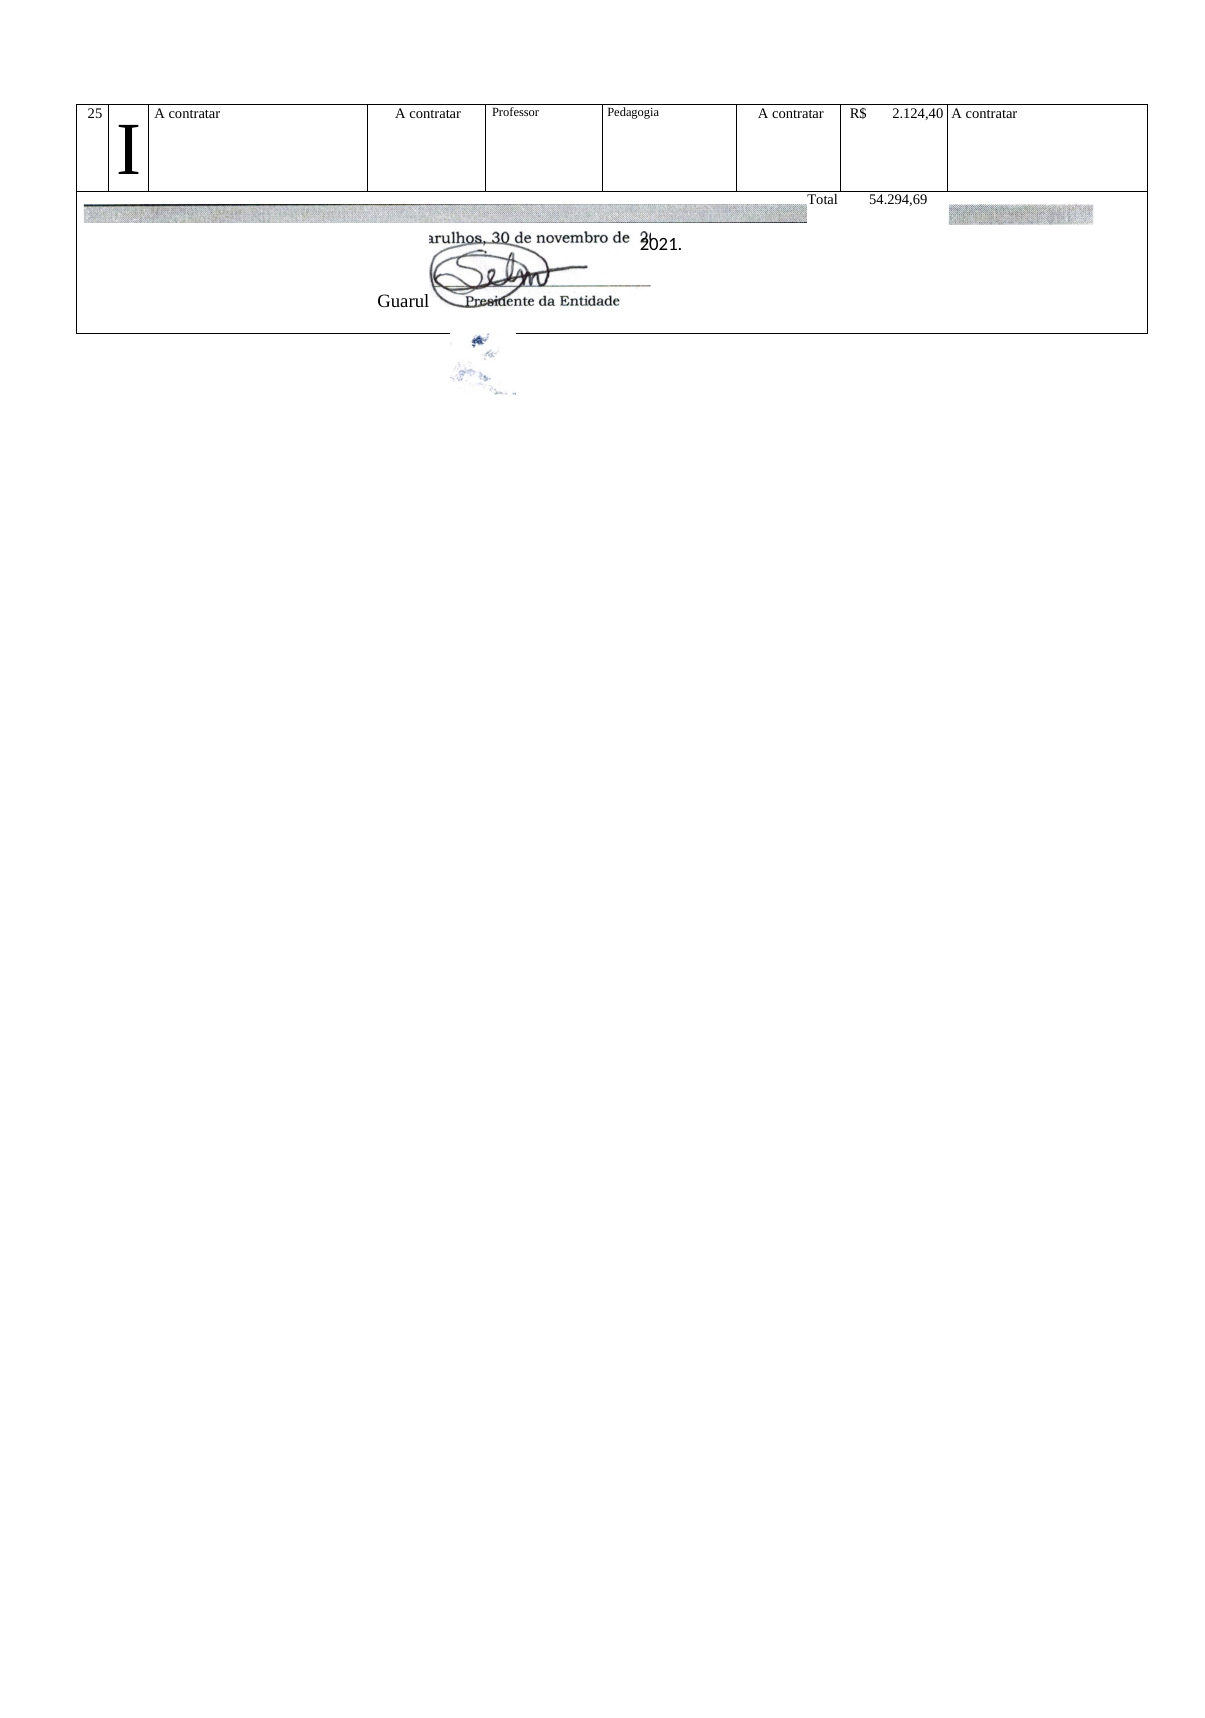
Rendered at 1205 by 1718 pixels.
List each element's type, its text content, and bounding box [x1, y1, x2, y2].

table_cell [1036, 105, 1147, 191]
table_cell A contratar [149, 105, 367, 191]
table_cell Professor [486, 105, 602, 191]
table_cell 25 [77, 105, 108, 191]
table_cell R$ [841, 105, 888, 191]
table_cell A contratar [368, 105, 485, 191]
table_cell A contratar [948, 105, 1036, 191]
table_cell 2.124,40 [889, 105, 947, 191]
table_cell A contratar [737, 105, 840, 191]
table_cell Total 54.294,69 Guarul [77, 192, 1147, 333]
table_cell Pedagogia [603, 105, 736, 191]
table_cell I [109, 105, 148, 191]
